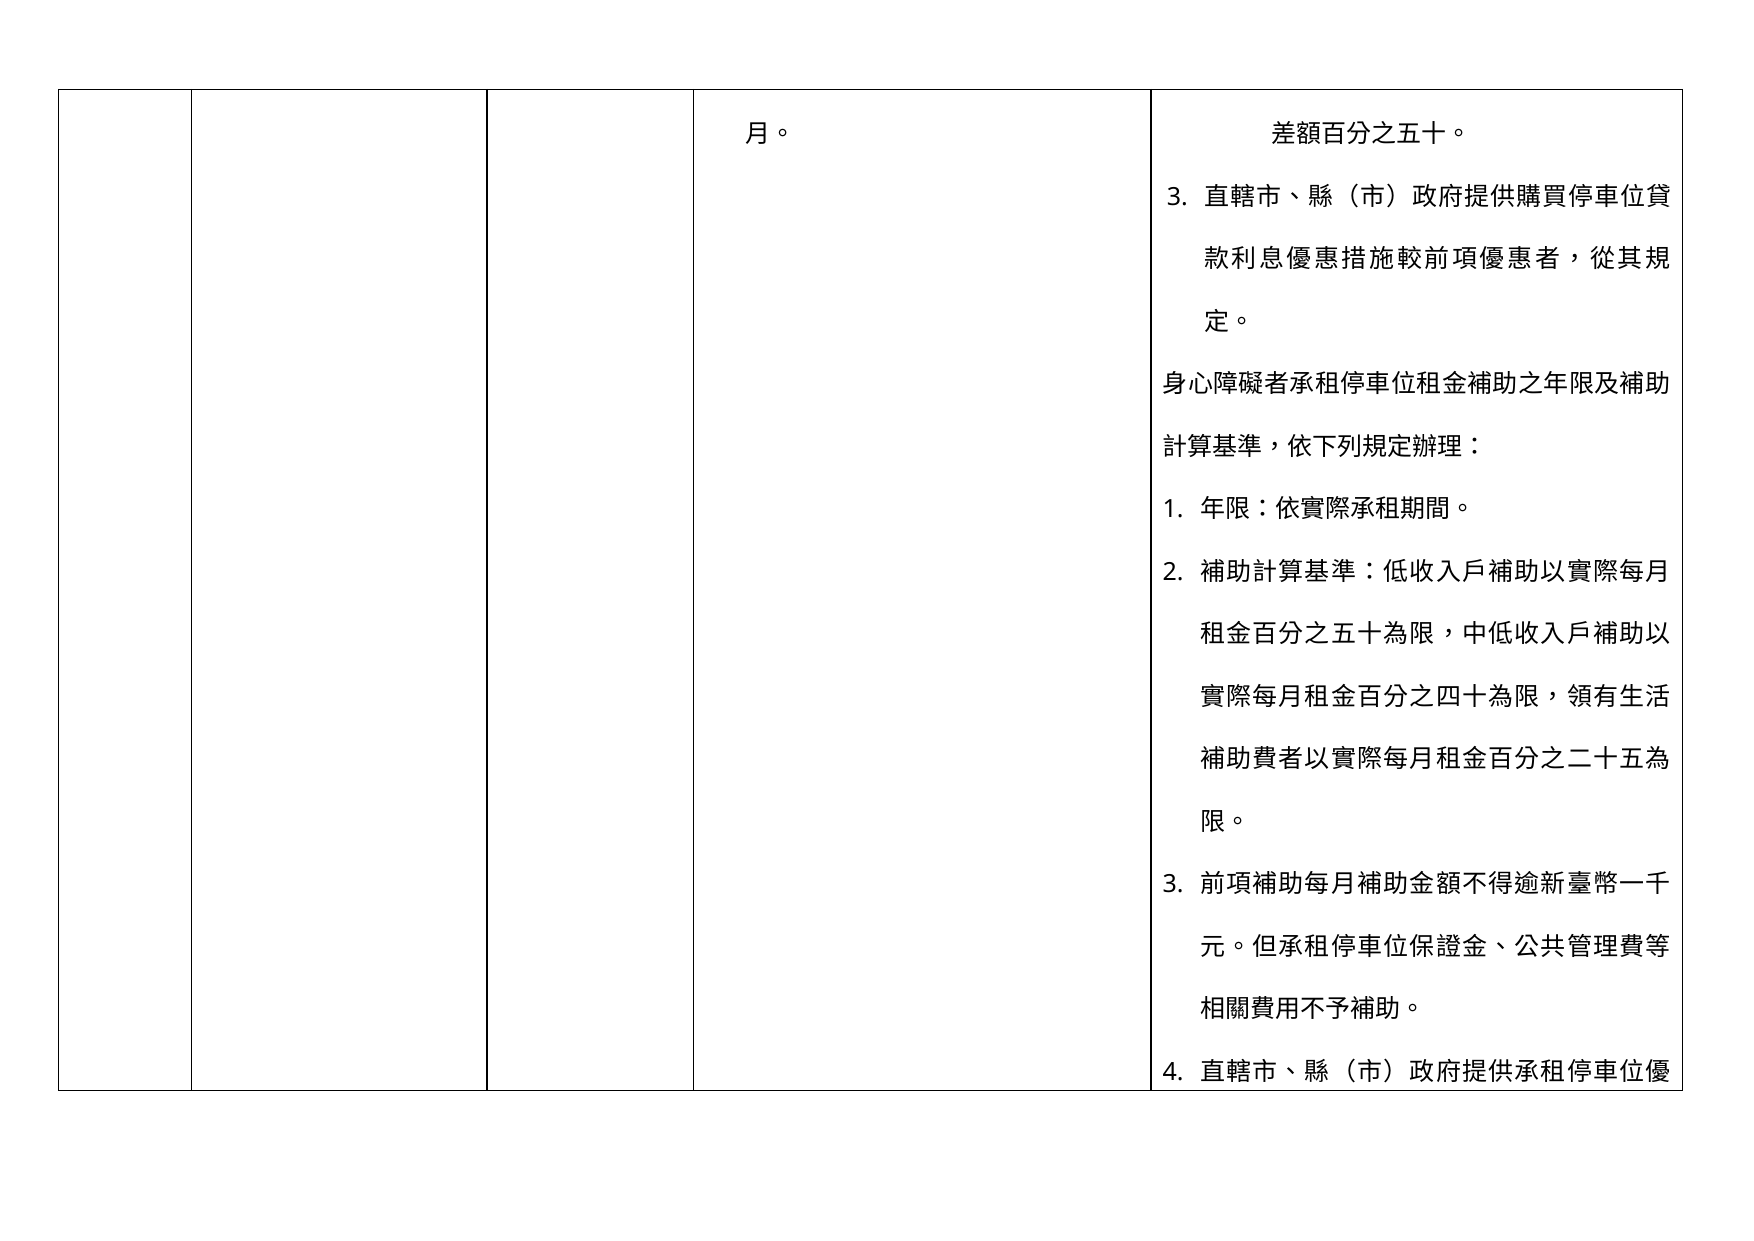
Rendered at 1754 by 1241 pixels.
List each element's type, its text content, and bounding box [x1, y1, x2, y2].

table_header 身心障礙者購買停車位貸款利息補貼之年限及補貼利息計算基準： 年限：依實際貸款年限。 補貼利息計算基準：依身心障礙者貸款利率，於每年一月一日與國民住宅貸款優惠利率間之利息差額，並依下列原則補貼： 低收入戶全額補貼利息差額。 中低收入戶補貼利息差額百分之八十。 領有生活補助費者補貼利息差額百分之五十。 直轄市、縣（市）政府提供購買停車位貸款利息優惠措施較前項優惠者，從其規定。 身心障礙者承租停車位租金補助之年限及補助計算基準，依下列規定辦理： 年限：依實際承租期間。 補助計算基準：低收入戶補助以實際每月租金百分之五十為限，中低收入戶補助以實際每月租金百分之四十為限，領有生活補助費者以實際每月租金百分之二十五為限。 前項補助每月補助金額不得逾新臺幣一千元。但承租停車位保證金、公共管理費等相關費用不予補助。 直轄市、縣（市）政府提供承租停車位優惠措施較前項優惠者，從其規定。 [1152, 90, 1682, 1090]
table_header [488, 90, 693, 1090]
table_header 身心障礙者符合下列各款規定者，得向戶籍所在地之直轄市、縣（市）主管機關申請購買停車位貸款利息補貼或承租停車位租金補助： 低收入戶、中低收入戶或領有生活補助費者。 為車輛所有人且領有同種車類之有效駕駛執照。 未接受政府同性質貸款或補助。 已貸款購買停車位，或已承租停車位且租賃契約所定承租期間逾三個月。 [694, 90, 1150, 1090]
table_header [59, 90, 191, 1090]
table_header [192, 90, 486, 1090]
